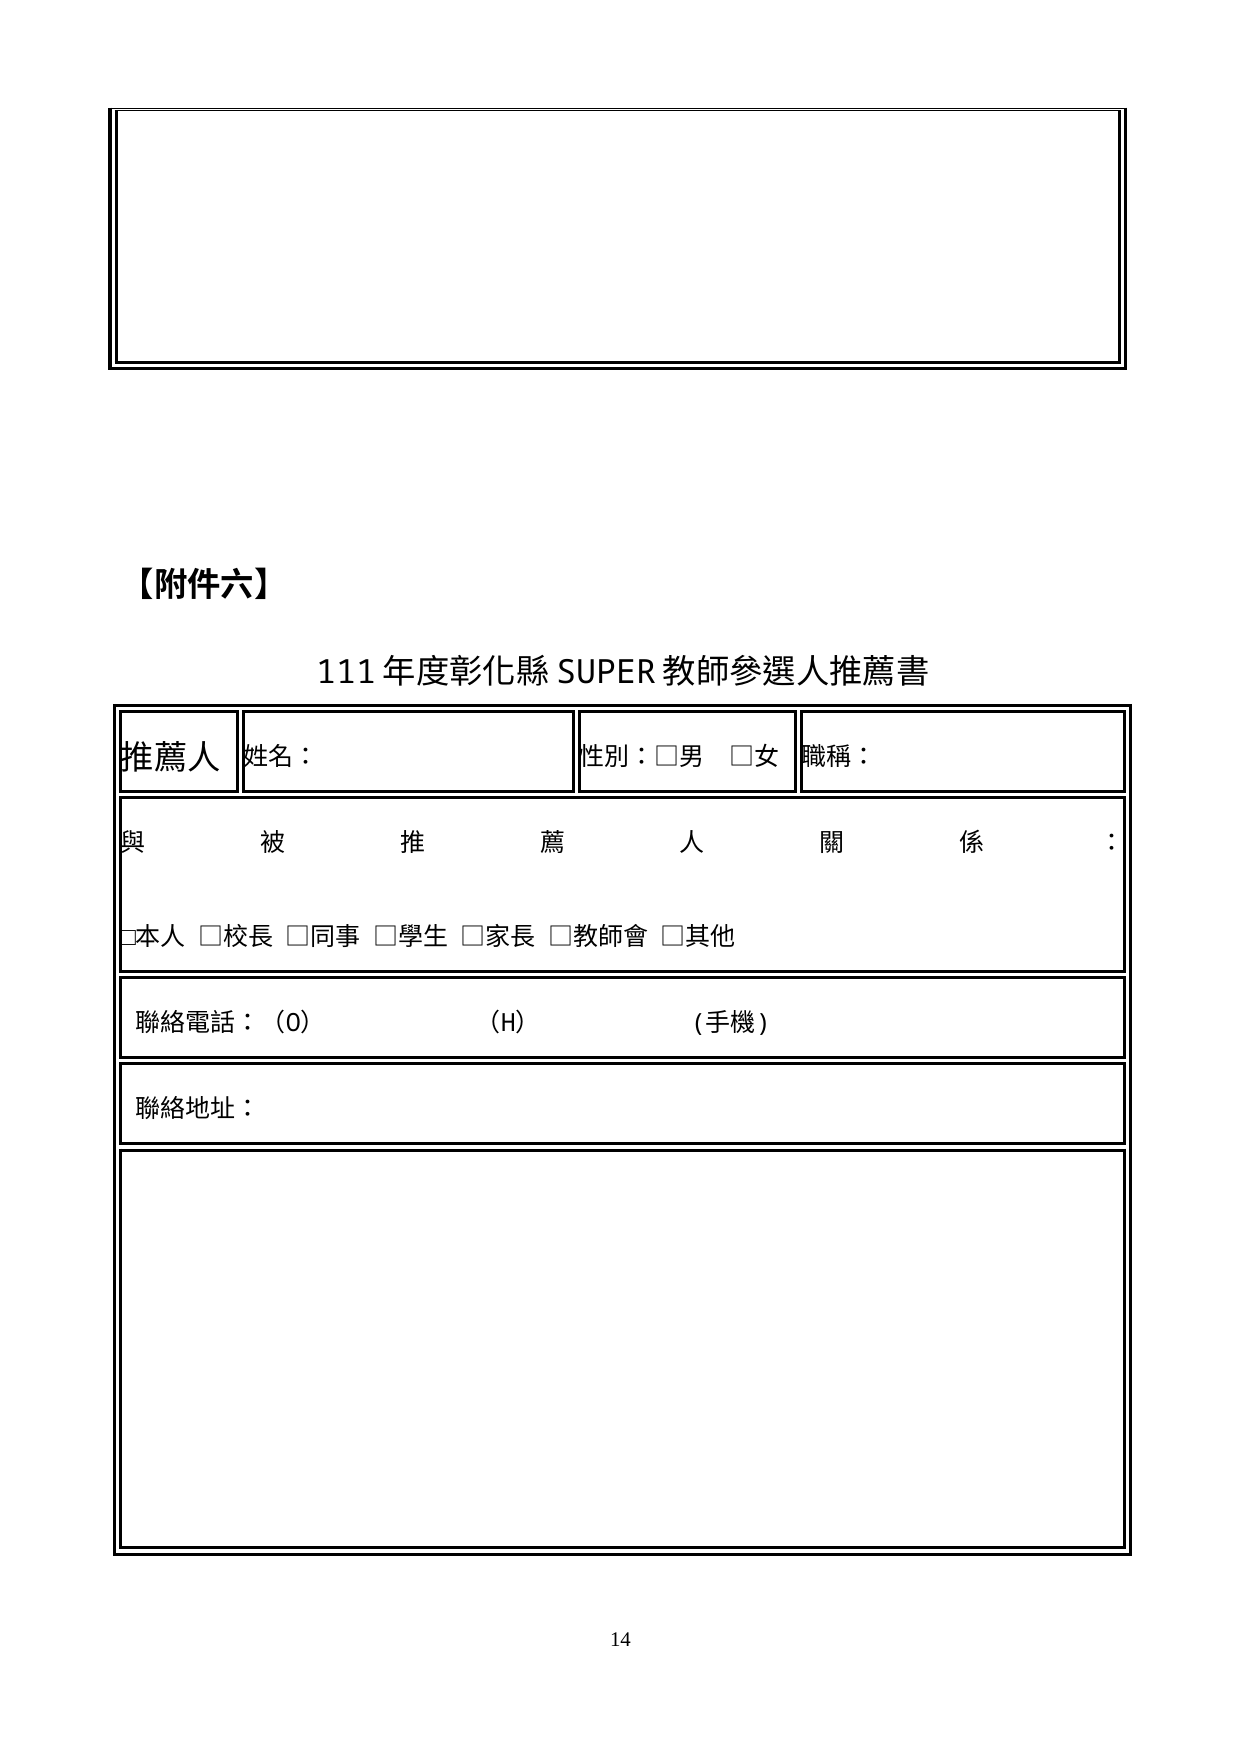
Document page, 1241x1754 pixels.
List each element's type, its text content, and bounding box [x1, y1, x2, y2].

table_cell 【附件六】 111年度彰化縣SUPER教師參選人推薦書 [118, 370, 1127, 704]
table_cell 聯絡電話：（O） （H） (手機) [118, 970, 1127, 1056]
table_cell 與被推薦人關係： □本人 □校長 □同事 □學生 □家長 □教師會 □其他 [118, 790, 1127, 970]
table_cell 性別：□男 □女 [576, 707, 798, 790]
table_cell [118, 111, 1118, 361]
table_cell [118, 361, 1124, 367]
table_cell [113, 370, 118, 704]
table_cell 聯絡地址： [118, 1056, 1127, 1142]
table_cell 職稱： [799, 707, 1127, 790]
table_cell 推薦人 [118, 707, 240, 790]
table_cell [118, 1142, 1127, 1546]
table_cell [122, 1152, 1123, 1546]
table_cell 姓名： [240, 707, 576, 790]
